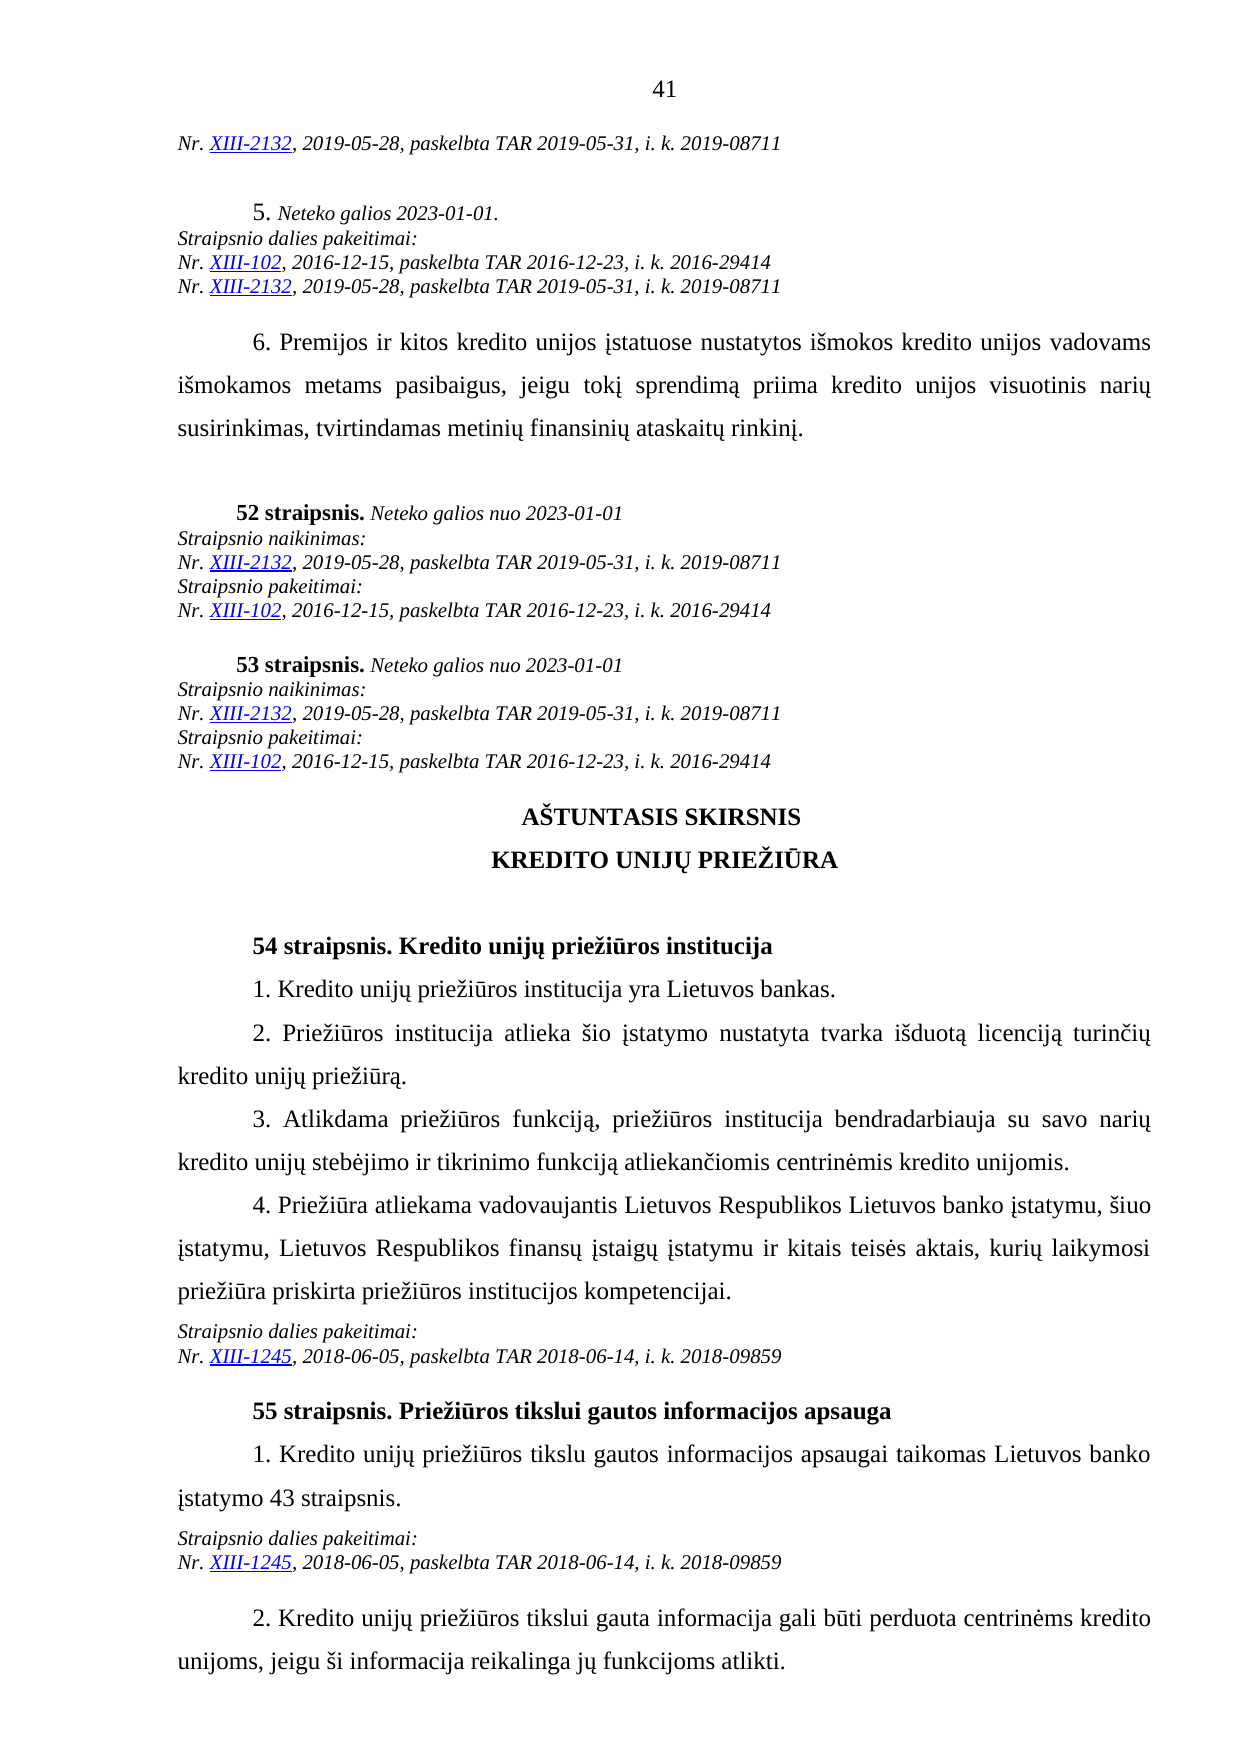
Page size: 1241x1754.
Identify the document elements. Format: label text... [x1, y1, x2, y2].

text Straipsnio pakeitimai: [177, 725, 1152, 749]
text Straipsnio naikinimas: [177, 677, 1152, 701]
text Nr. XIII-2132, 2019-05-28, paskelbta TAR 2019-05-31, i. k. 2019-08711 [177, 550, 1152, 574]
text Nr. XIII-102, 2016-12-15, paskelbta TAR 2016-12-23, i. k. 2016-29414 [177, 598, 1152, 622]
text Nr. XIII-2132, 2019-05-28, paskelbta TAR 2019-05-31, i. k. 2019-08711 [177, 274, 1152, 298]
text Straipsnio dalies pakeitimai: [177, 226, 1152, 250]
text 1. Kredito unijų priežiūros tikslu gautos informacijos apsaugai taikomas Lietuvos banko įstatymo 43 straipsnis. [177, 1439, 1152, 1511]
text 3. Atlikdama priežiūros funkciją, priežiūros institucija bendradarbiauja su savo narių kredito unijų stebėjimo ir tikrinimo funkciją atliekančiomis centrinėmis kredito unijomis. [177, 1104, 1152, 1176]
text Straipsnio naikinimas: [177, 526, 1152, 550]
text 55 straipsnis. Priežiūros tikslui gautos informacijos apsauga [177, 1396, 1152, 1425]
text Nr. XIII-2132, 2019-05-28, paskelbta TAR 2019-05-31, i. k. 2019-08711 [177, 701, 1152, 725]
text Straipsnio dalies pakeitimai: [177, 1319, 1152, 1343]
text 4. Priežiūra atliekama vadovaujantis Lietuvos Respublikos Lietuvos banko įstatymu, šiuo įstatymu, Lietuvos Respublikos finansų įstaigų įstatymu ir kitais teisės aktais, kurių laikymosi priežiūra priskirta priežiūros institucijos kompetencijai. [177, 1190, 1152, 1305]
text Nr. XIII-102, 2016-12-15, paskelbta TAR 2016-12-23, i. k. 2016-29414 [177, 749, 1152, 773]
text Straipsnio dalies pakeitimai: [177, 1526, 1152, 1550]
text 52 straipsnis. Neteko galios nuo 2023-01-01 [177, 499, 1152, 526]
text Nr. XIII-102, 2016-12-15, paskelbta TAR 2016-12-23, i. k. 2016-29414 [177, 250, 1152, 274]
text 2. Kredito unijų priežiūros tikslui gauta informacija gali būti perduota centrinėms kredito unijoms, jeigu ši informacija reikalinga jų funkcijoms atlikti. [177, 1603, 1152, 1674]
text 6. Premijos ir kitos kredito unijos įstatuose nustatytos išmokos kredito unijos vadovams išmokamos metams pasibaigus, jeigu tokį sprendimą priima kredito unijos visuotinis narių susirinkimas, tvirtindamas metinių finansinių ataskaitų rinkinį. [177, 327, 1152, 442]
text 54 straipsnis. Kredito unijų priežiūros institucija [177, 931, 1152, 960]
text Nr. XIII-2132, 2019-05-28, paskelbta TAR 2019-05-31, i. k. 2019-08711 [177, 131, 1152, 155]
text Straipsnio pakeitimai: [177, 574, 1152, 598]
text 53 straipsnis. Neteko galios nuo 2023-01-01 [177, 651, 1152, 677]
text 5. Neteko galios 2023-01-01. [177, 184, 1152, 226]
text 2. Priežiūros institucija atlieka šio įstatymo nustatyta tvarka išduotą licenciją turinčių kredito unijų priežiūrą. [177, 1018, 1152, 1089]
text AŠTUNTASIS SKIRSNIS [177, 802, 1152, 831]
text Nr. XIII-1245, 2018-06-05, paskelbta TAR 2018-06-14, i. k. 2018-09859 [177, 1550, 1152, 1574]
text KREDITO UNIJŲ PRIEŽIŪRA [177, 845, 1152, 874]
text 1. Kredito unijų priežiūros institucija yra Lietuvos bankas. [177, 974, 1152, 1003]
text Nr. XIII-1245, 2018-06-05, paskelbta TAR 2018-06-14, i. k. 2018-09859 [177, 1343, 1152, 1368]
